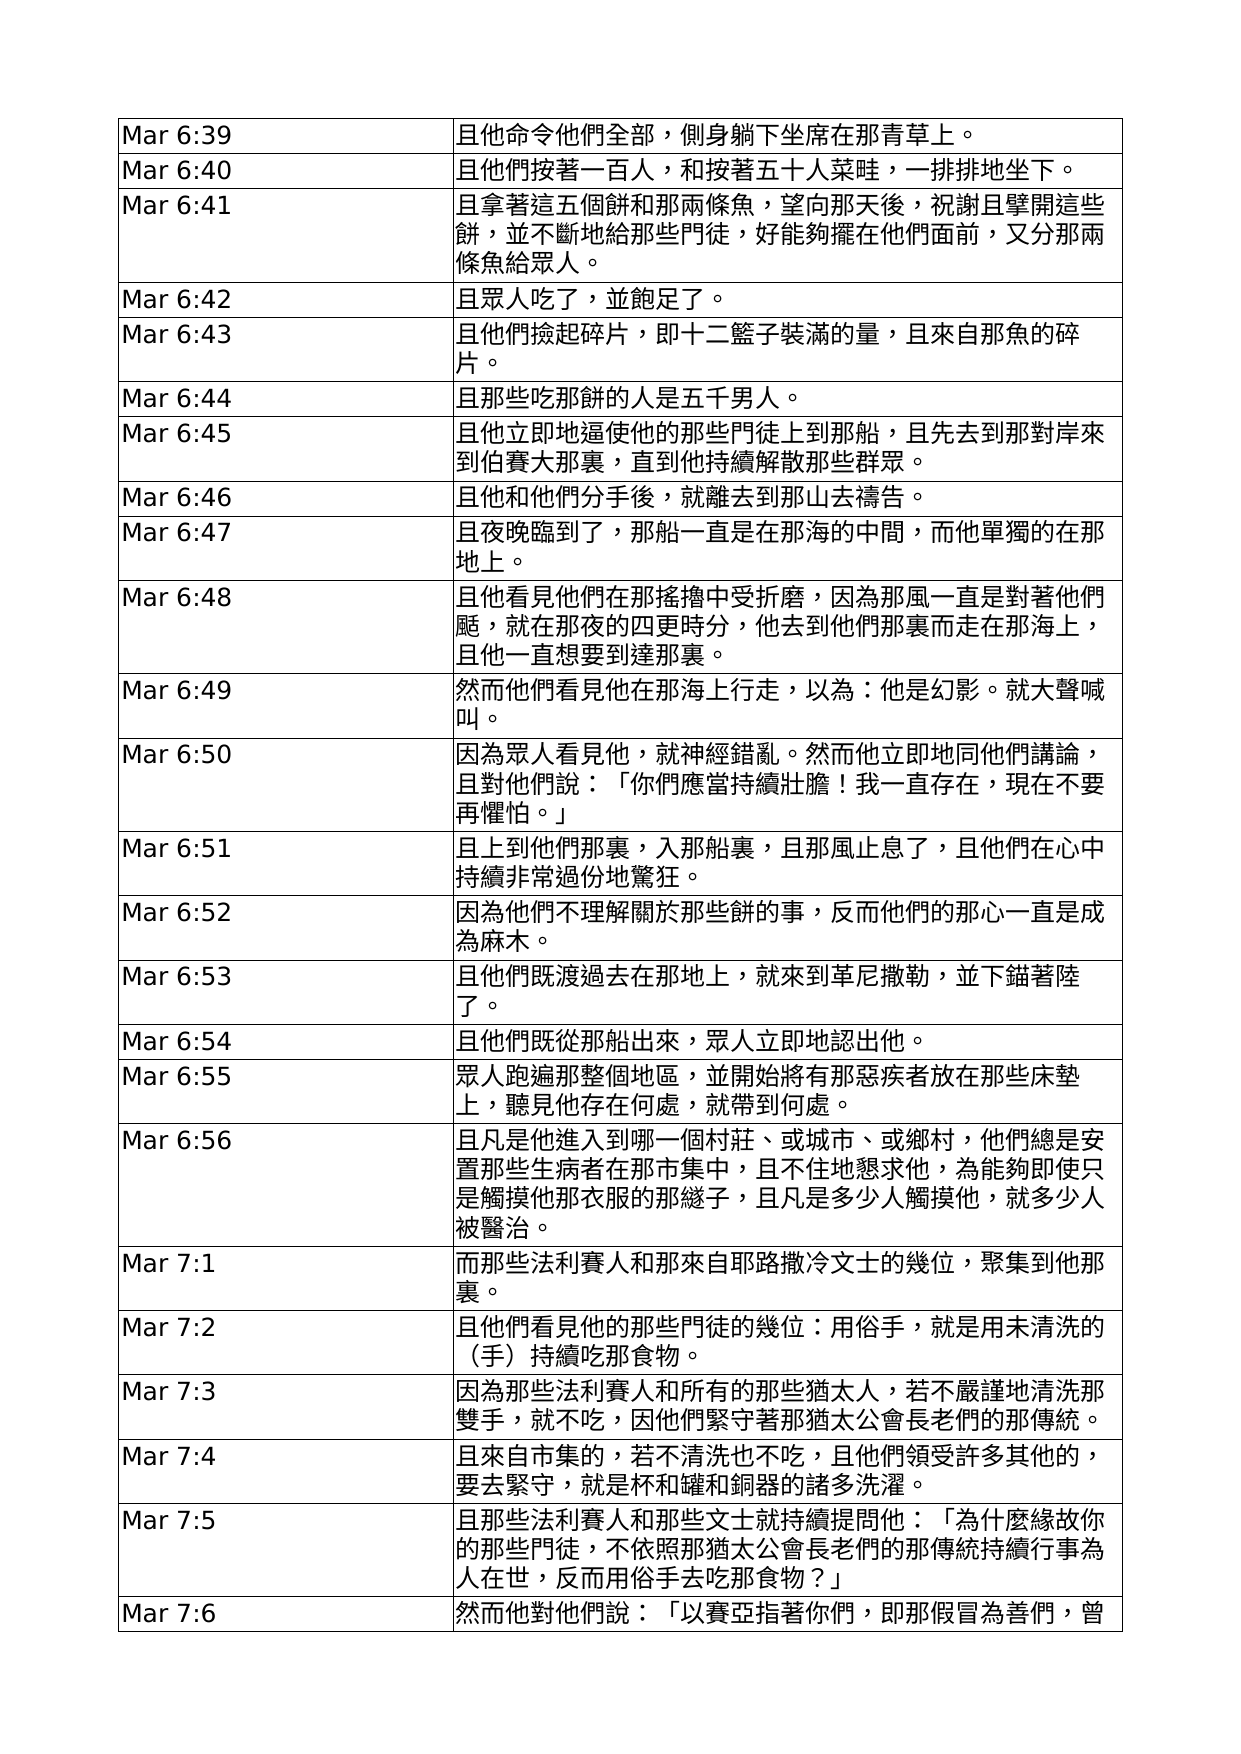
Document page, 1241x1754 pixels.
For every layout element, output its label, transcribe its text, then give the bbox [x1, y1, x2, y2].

table_cell Mar 6:54 [119, 1025, 453, 1059]
table_cell Mar 7:3 [119, 1375, 453, 1439]
table_cell Mar 6:56 [119, 1124, 453, 1246]
table_cell Mar 6:49 [119, 674, 453, 738]
table_cell 眾人跑遍那整個地區，並開始將有那惡疾者放在那些床墊上，聽見他存在何處，就帶到何處。 [454, 1060, 1122, 1123]
table_cell Mar 6:43 [119, 318, 453, 381]
table_cell Mar 6:41 [119, 189, 453, 282]
table_cell 且他們撿起碎片，即十二籃子裝滿的量，且來自那魚的碎片。 [454, 318, 1122, 381]
table_cell 且他們按著一百人，和按著五十人菜畦，一排排地坐下。 [454, 154, 1122, 188]
table_cell Mar 7:5 [119, 1504, 453, 1596]
table_cell Mar 6:39 [119, 119, 453, 153]
table_cell 且他們既從那船出來，眾人立即地認出他。 [454, 1025, 1122, 1059]
table_cell 且上到他們那裏，入那船裏，且那風止息了，且他們在心中持續非常過份地驚狂。 [454, 832, 1122, 895]
table_cell 且拿著這五個餅和那兩條魚，望向那天後，祝謝且擘開這些餅，並不斷地給那些門徒，好能夠擺在他們面前，又分那兩條魚給眾人。 [454, 189, 1122, 282]
table_cell Mar 7:4 [119, 1440, 453, 1503]
table_cell 因為眾人看見他，就神經錯亂。然而他立即地同他們講論，且對他們說：「你們應當持續壯膽！我一直存在，現在不要再懼怕。」 [454, 739, 1122, 831]
table_cell Mar 6:50 [119, 739, 453, 831]
table_cell Mar 6:44 [119, 382, 453, 416]
table_cell Mar 7:2 [119, 1311, 453, 1374]
table_cell Mar 6:48 [119, 581, 453, 673]
table_cell 且他立即地逼使他的那些門徒上到那船，且先去到那對岸來到伯賽大那裏，直到他持續解散那些群眾。 [454, 417, 1122, 481]
table_cell Mar 6:55 [119, 1060, 453, 1123]
table_cell 且他們既渡過去在那地上，就來到革尼撒勒，並下錨著陸了。 [454, 961, 1122, 1024]
table_cell 且那些法利賽人和那些文士就持續提問他：「為什麼緣故你的那些門徒，不依照那猶太公會長老們的那傳統持續行事為人在世，反而用俗手去吃那食物？」 [454, 1504, 1122, 1596]
table_cell Mar 7:6 [119, 1597, 453, 1631]
table_cell 然而他對他們說：「以賽亞指著你們，即那假冒為善們，曾 [454, 1597, 1122, 1631]
table_cell Mar 6:53 [119, 961, 453, 1024]
table_cell 而那些法利賽人和那來自耶路撒冷文士的幾位，聚集到他那裏。 [454, 1247, 1122, 1310]
table_cell 且他看見他們在那搖擼中受折磨，因為那風一直是對著他們颳，就在那夜的四更時分，他去到他們那裏而走在那海上，且他一直想要到達那裏。 [454, 581, 1122, 673]
table_cell 因為那些法利賽人和所有的那些猶太人，若不嚴謹地清洗那雙手，就不吃，因他們緊守著那猶太公會長老們的那傳統。 [454, 1375, 1122, 1439]
table_cell Mar 6:42 [119, 283, 453, 317]
table_cell 然而他們看見他在那海上行走，以為：他是幻影。就大聲喊叫。 [454, 674, 1122, 738]
table_cell Mar 6:40 [119, 154, 453, 188]
table_cell 因為他們不理解關於那些餅的事，反而他們的那心一直是成為麻木。 [454, 896, 1122, 959]
table_cell Mar 6:52 [119, 896, 453, 959]
table_cell Mar 6:51 [119, 832, 453, 895]
table_cell 且夜晚臨到了，那船一直是在那海的中間，而他單獨的在那地上。 [454, 517, 1122, 580]
table_cell Mar 7:1 [119, 1247, 453, 1310]
table_cell 且他們看見他的那些門徒的幾位：用俗手，就是用未清洗的（手）持續吃那食物。 [454, 1311, 1122, 1374]
table_cell 且眾人吃了，並飽足了。 [454, 283, 1122, 317]
table_cell Mar 6:47 [119, 517, 453, 580]
table_cell 且他命令他們全部，側身躺下坐席在那青草上。 [454, 119, 1122, 153]
table_cell 且他和他們分手後，就離去到那山去禱告。 [454, 482, 1122, 516]
table_cell Mar 6:45 [119, 417, 453, 481]
table_cell 且來自市集的，若不清洗也不吃，且他們領受許多其他的，要去緊守，就是杯和罐和銅器的諸多洗濯。 [454, 1440, 1122, 1503]
table_cell 且那些吃那餅的人是五千男人。 [454, 382, 1122, 416]
table_cell Mar 6:46 [119, 482, 453, 516]
table_cell 且凡是他進入到哪一個村莊、或城市、或鄉村，他們總是安置那些生病者在那市集中，且不住地懇求他，為能夠即使只是觸摸他那衣服的那繸子，且凡是多少人觸摸他，就多少人被醫治。 [454, 1124, 1122, 1246]
